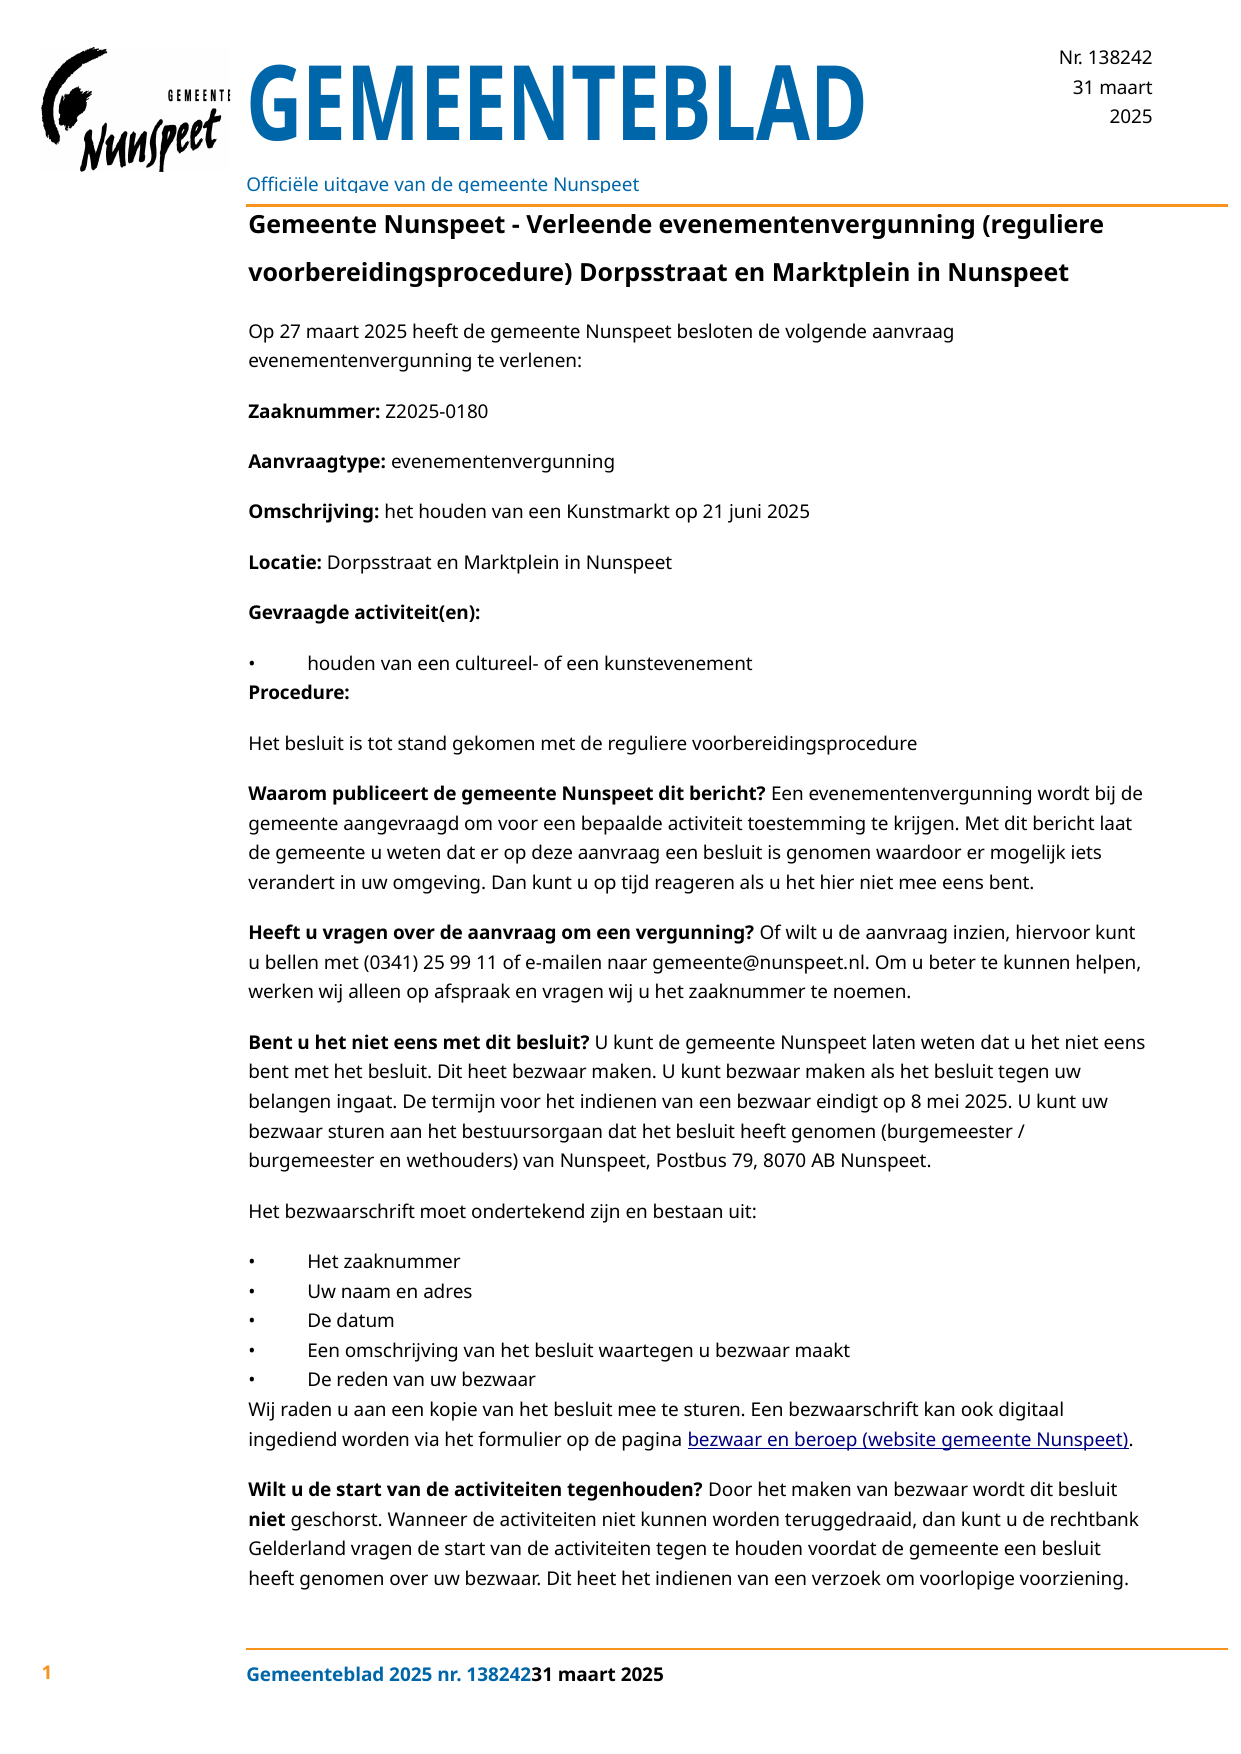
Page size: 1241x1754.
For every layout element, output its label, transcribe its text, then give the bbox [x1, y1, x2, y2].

list Het zaaknummer [248, 1248, 1152, 1274]
list houden van een cultureel- of een kunstevenement [248, 650, 1152, 676]
text Locatie: Dorpsstraat en Marktplein in Nunspeet [248, 549, 1152, 575]
text Aanvraagtype: evenementenvergunning [248, 448, 1152, 474]
picture [41, 47, 231, 172]
text Wilt u de start van de activiteiten tegenhouden? Door het maken van bezwaar wordt dit besluit niet geschorst. Wanneer de activiteiten niet kunnen worden teruggedraaid, dan kunt u de rechtbank Gelderland vragen de start van de activiteiten tegen te houden voordat de gemeente een besluit heeft genomen over uw bezwaar. Dit heet het indienen van een verzoek om voorlopige voorziening. [248, 1476, 1152, 1591]
text Gevraagde activiteit(en): [248, 599, 1152, 625]
text Het bezwaarschrift moet ondertekend zijn en bestaan uit: [248, 1198, 1152, 1224]
text Het besluit is tot stand gekomen met de reguliere voorbereidingsprocedure [248, 730, 1152, 756]
text Omschrijving: het houden van een Kunstmarkt op 21 juni 2025 [248, 499, 1152, 524]
text Gemeente Nunspeet - Verleende evenementenvergunning (reguliere voorbereidingsprocedure) Dorpsstraat en Marktplein in Nunspeet [248, 207, 1152, 288]
list De reden van uw bezwaar [248, 1367, 1152, 1392]
text Bent u het niet eens met dit besluit? U kunt de gemeente Nunspeet laten weten dat u het niet eens bent met het besluit. Dit heet bezwaar maken. U kunt bezwaar maken als het besluit tegen uw belangen ingaat. De termijn voor het indienen van een bezwaar eindigt op 8 mei 2025. U kunt uw bezwaar sturen aan het bestuursorgaan dat het besluit heeft genomen (burgemeester / burgemeester en wethouders) van Nunspeet, Postbus 79, 8070 AB Nunspeet. [248, 1029, 1152, 1173]
text Zaaknummer: Z2025-0180 [248, 398, 1152, 424]
text Procedure: [248, 679, 1152, 705]
text Wij raden u aan een kopie van het besluit mee te sturen. Een bezwaarschrift kan ook digitaal ingediend worden via het formulier op de pagina bezwaar en beroep (website gemeente Nunspeet). [248, 1396, 1152, 1452]
text Op 27 maart 2025 heeft de gemeente Nunspeet besloten de volgende aanvraag evenementenvergunning te verlenen: [248, 318, 1152, 373]
list De datum [248, 1307, 1152, 1333]
text Heeft u vragen over de aanvraag om een vergunning? Of wilt u de aanvraag inzien, hiervoor kunt u bellen met (0341) 25 99 11 of e-mailen naar gemeente@nunspeet.nl. Om u beter te kunnen helpen, werken wij alleen op afspraak en vragen wij u het zaaknummer te noemen. [248, 919, 1152, 1004]
text Waarom publiceert de gemeente Nunspeet dit bericht? Een evenementenvergunning wordt bij de gemeente aangevraagd om voor een bepaalde activiteit toestemming te krijgen. Met dit bericht laat de gemeente u weten dat er op deze aanvraag een besluit is genomen waardoor er mogelijk iets verandert in uw omgeving. Dan kunt u op tijd reageren als u het hier niet mee eens bent. [248, 780, 1152, 895]
list Uw naam en adres [248, 1278, 1152, 1304]
list Een omschrijving van het besluit waartegen u bezwaar maakt [248, 1337, 1152, 1363]
